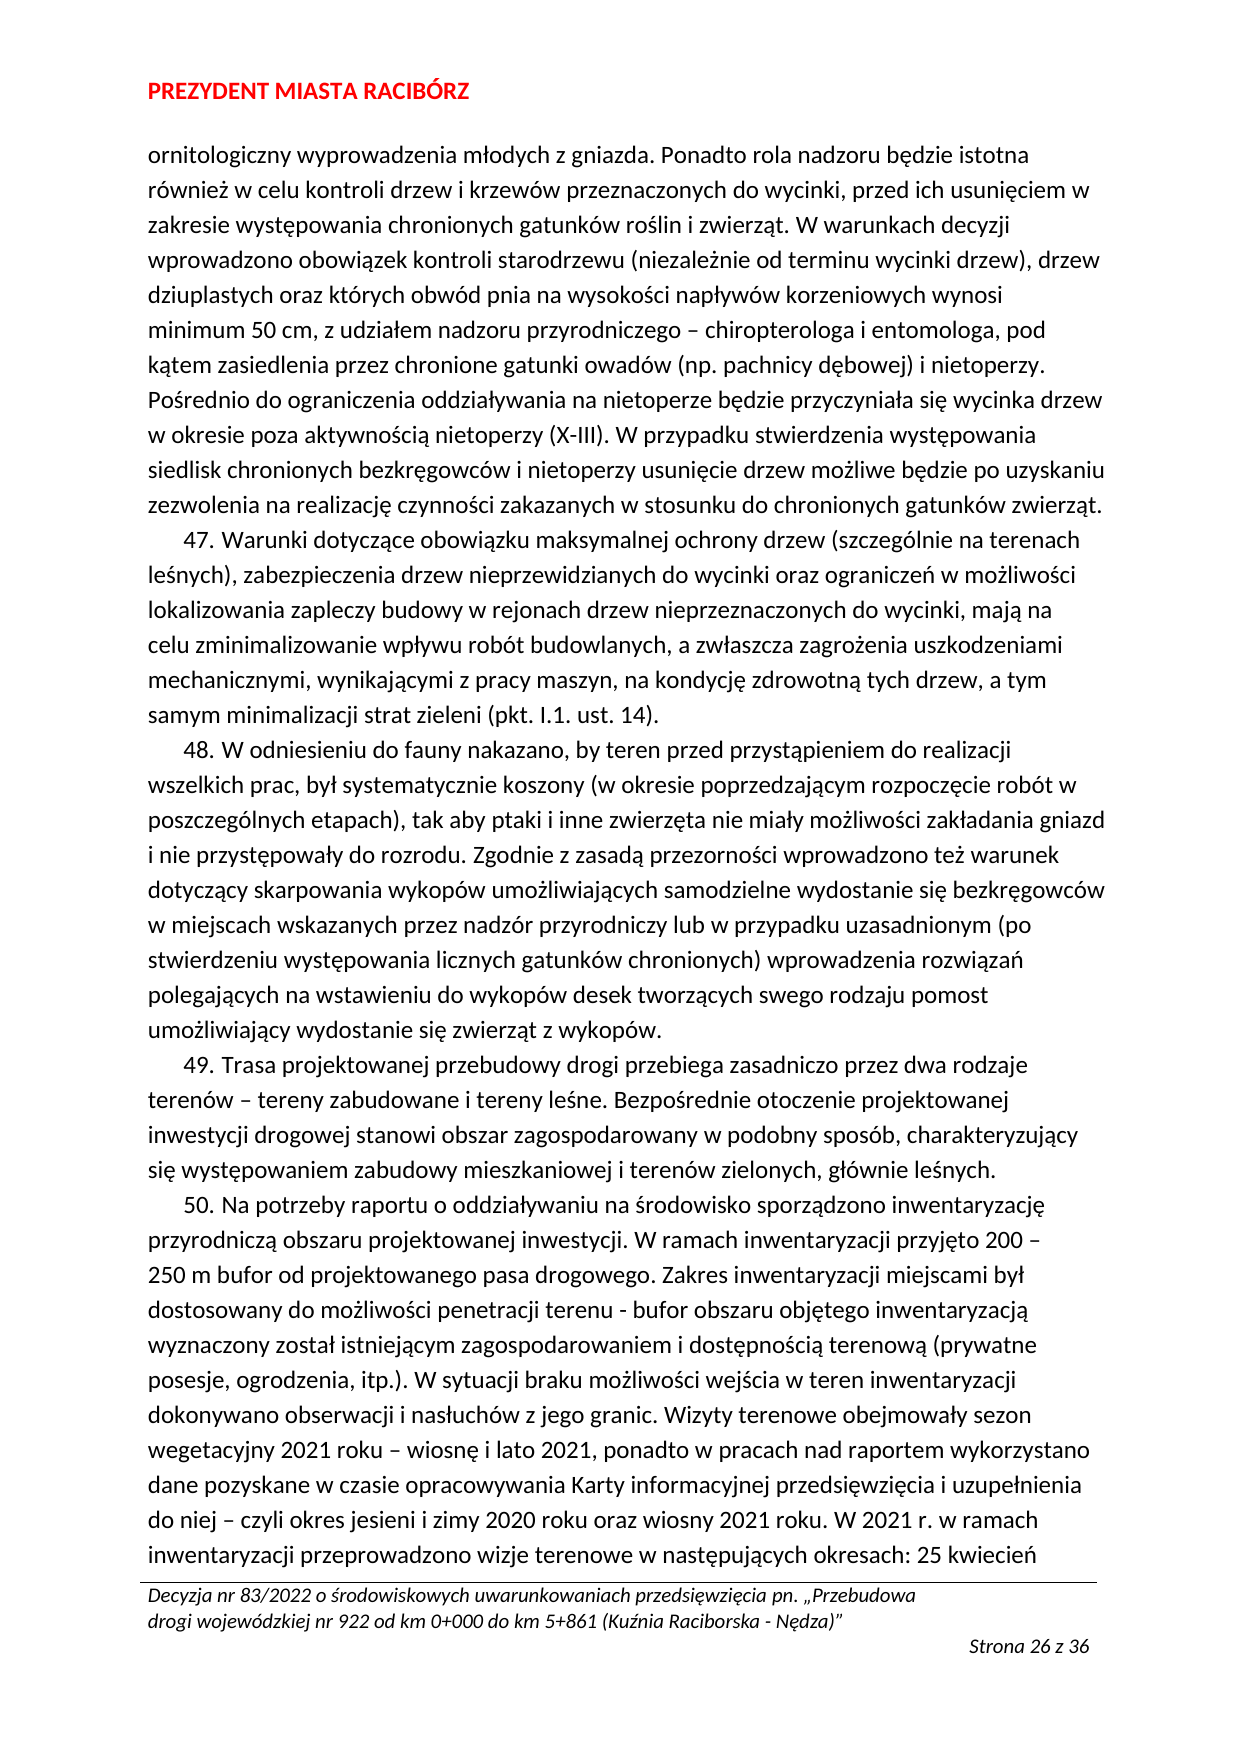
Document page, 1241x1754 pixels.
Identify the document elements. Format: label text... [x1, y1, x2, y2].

list Trasa projektowanej przebudowy drogi przebiega zasadniczo przez dwa rodzaje terenów – tereny zabudowane i tereny leśne. Bezpośrednie otoczenie projektowanej inwestycji drogowej stanowi obszar zagospodarowany w podobny sposób, charakteryzujący się występowaniem zabudowy mieszkaniowej i terenów zielonych, głównie leśnych. [148, 1049, 1106, 1185]
list 250 m bufor od projektowanego pasa drogowego. Zakres inwentaryzacji miejscami był dostosowany do możliwości penetracji terenu - bufor obszaru objętego inwentaryzacją wyznaczony został istniejącym zagospodarowaniem i dostępnością terenową (prywatne posesje, ogrodzenia, itp.). W sytuacji braku możliwości wejścia w teren inwentaryzacji dokonywano obserwacji i nasłuchów z jego granic. Wizyty terenowe obejmowały sezon wegetacyjny 2021 roku – wiosnę i lato 2021, ponadto w pracach nad raportem wykorzystano dane pozyskane w czasie opracowywania Karty informacyjnej przedsięwzięcia i uzupełnienia do niej – czyli okres jesieni i zimy 2020 roku oraz wiosny 2021 roku. W 2021 r. w ramach inwentaryzacji przeprowadzono wizje terenowe w następujących okresach: 25 kwiecień [148, 1259, 1106, 1570]
list Warunki dotyczące obowiązku maksymalnej ochrony drzew (szczególnie na terenach leśnych), zabezpieczenia drzew nieprzewidzianych do wycinki oraz ograniczeń w możliwości lokalizowania zapleczy budowy w rejonach drzew nieprzeznaczonych do wycinki, mają na [148, 524, 1106, 625]
list ornitologiczny wyprowadzenia młodych z gniazda. Ponadto rola nadzoru będzie istotna również w celu kontroli drzew i krzewów przeznaczonych do wycinki, przed ich usunięciem w zakresie występowania chronionych gatunków roślin i zwierząt. W warunkach decyzji wprowadzono obowiązek kontroli starodrzewu (niezależnie od terminu wycinki drzew), drzew dziuplastych oraz których obwód pnia na wysokości napływów korzeniowych wynosi minimum 50 cm, z udziałem nadzoru przyrodniczego – chiropterologa i entomologa, pod kątem zasiedlenia przez chronione gatunki owadów (np. pachnicy dębowej) i nietoperzy. Pośrednio do ograniczenia oddziaływania na nietoperze będzie przyczyniała się wycinka drzew w okresie poza aktywnością nietoperzy (X-III). W przypadku stwierdzenia występowania siedlisk chronionych bezkręgowców i nietoperzy usunięcie drzew możliwe będzie po uzyskaniu zezwolenia na realizację czynności zakazanych w stosunku do chronionych gatunków zwierząt. [148, 139, 1106, 520]
list Na potrzeby raportu o oddziaływaniu na środowisko sporządzono inwentaryzację przyrodniczą obszaru projektowanej inwestycji. W ramach inwentaryzacji przyjęto 200 – [148, 1189, 1106, 1255]
list W odniesieniu do fauny nakazano, by teren przed przystąpieniem do realizacji wszelkich prac, był systematycznie koszony (w okresie poprzedzającym rozpoczęcie robót w poszczególnych etapach), tak aby ptaki i inne zwierzęta nie miały możliwości zakładania gniazd i nie przystępowały do rozrodu. Zgodnie z zasadą przezorności wprowadzono też warunek dotyczący skarpowania wykopów umożliwiających samodzielne wydostanie się bezkręgowców w miejscach wskazanych przez nadzór przyrodniczy lub w przypadku uzasadnionym (po stwierdzeniu występowania licznych gatunków chronionych) wprowadzenia rozwiązań polegających na wstawieniu do wykopów desek tworzących swego rodzaju pomost umożliwiający wydostanie się zwierząt z wykopów. [148, 734, 1106, 1045]
list celu zminimalizowanie wpływu robót budowlanych, a zwłaszcza zagrożenia uszkodzeniami mechanicznymi, wynikającymi z pracy maszyn, na kondycję zdrowotną tych drzew, a tym samym minimalizacji strat zieleni (pkt. I.1. ust. 14). [148, 629, 1106, 730]
